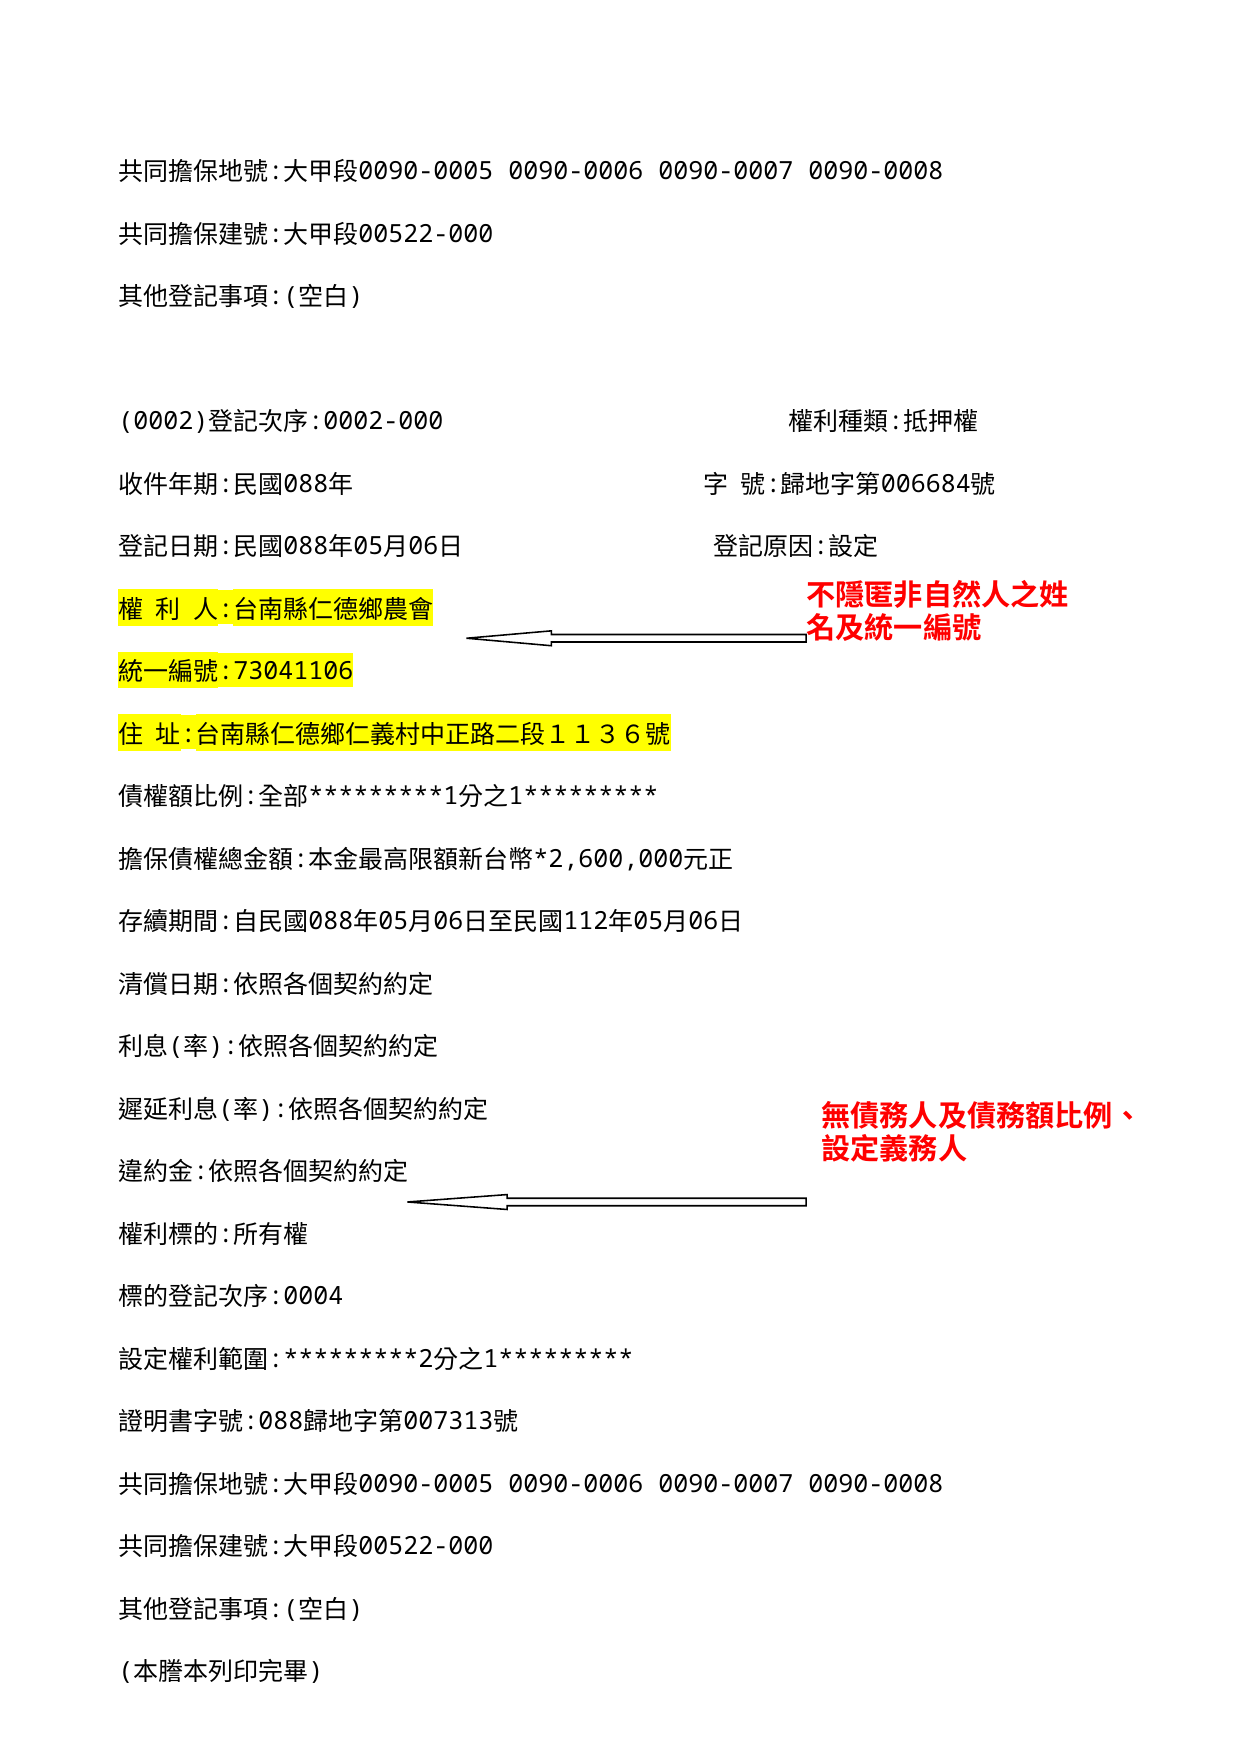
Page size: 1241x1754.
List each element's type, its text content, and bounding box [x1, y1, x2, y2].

text 清償日期:依照各個契約約定 [118, 941, 1122, 1003]
text (本謄本列印完畢) [118, 1628, 1122, 1691]
text 住 址:台南縣仁德鄉仁義村中正路二段１１３６號 [118, 691, 1122, 753]
text 違約金:依照各個契約約定 [118, 1128, 1122, 1191]
text 擔保債權總金額:本金最高限額新台幣*2,600,000元正 [118, 816, 1122, 878]
text 權利標的:所有權 [118, 1191, 1122, 1253]
text 證明書字號:088歸地字第007313號 [118, 1378, 1122, 1441]
text 收件年期:民國088年 字 號:歸地字第006684號 [118, 441, 1122, 503]
text 權 利 人:台南縣仁德鄉農會 [118, 566, 1122, 653]
text (0002)登記次序:0002-000 權利種類:抵押權 [118, 378, 1122, 441]
text 債權額比例:全部*********1分之1********* [118, 753, 1122, 816]
text 不隱匿非自然人之姓名及統一編號 [806, 578, 1089, 645]
text 遲延利息(率):依照各個契約約定 [118, 1066, 1131, 1183]
text 共同擔保地號:大甲段0090-0005 0090-0006 0090-0007 0090-0008 [118, 128, 1122, 191]
text 共同擔保地號:大甲段0090-0005 0090-0006 0090-0007 0090-0008 [118, 1441, 1122, 1503]
text 無債務人及債務額比例、設定義務人 [821, 1099, 1116, 1166]
text 共同擔保建號:大甲段00522-000 [118, 1503, 1122, 1566]
text 利息(率):依照各個契約約定 [118, 1003, 1122, 1066]
text 統一編號:73041106 [118, 628, 1122, 691]
text 存續期間:自民國088年05月06日至民國112年05月06日 [118, 878, 1122, 941]
text 標的登記次序:0004 [118, 1253, 1122, 1316]
text 登記日期:民國088年05月06日 登記原因:設定 [118, 503, 1122, 566]
text 設定權利範圍:*********2分之1********* [118, 1316, 1122, 1378]
text 其他登記事項:(空白) [118, 1566, 1122, 1628]
text 其他登記事項:(空白) [118, 253, 1122, 316]
text 共同擔保建號:大甲段00522-000 [118, 191, 1122, 253]
